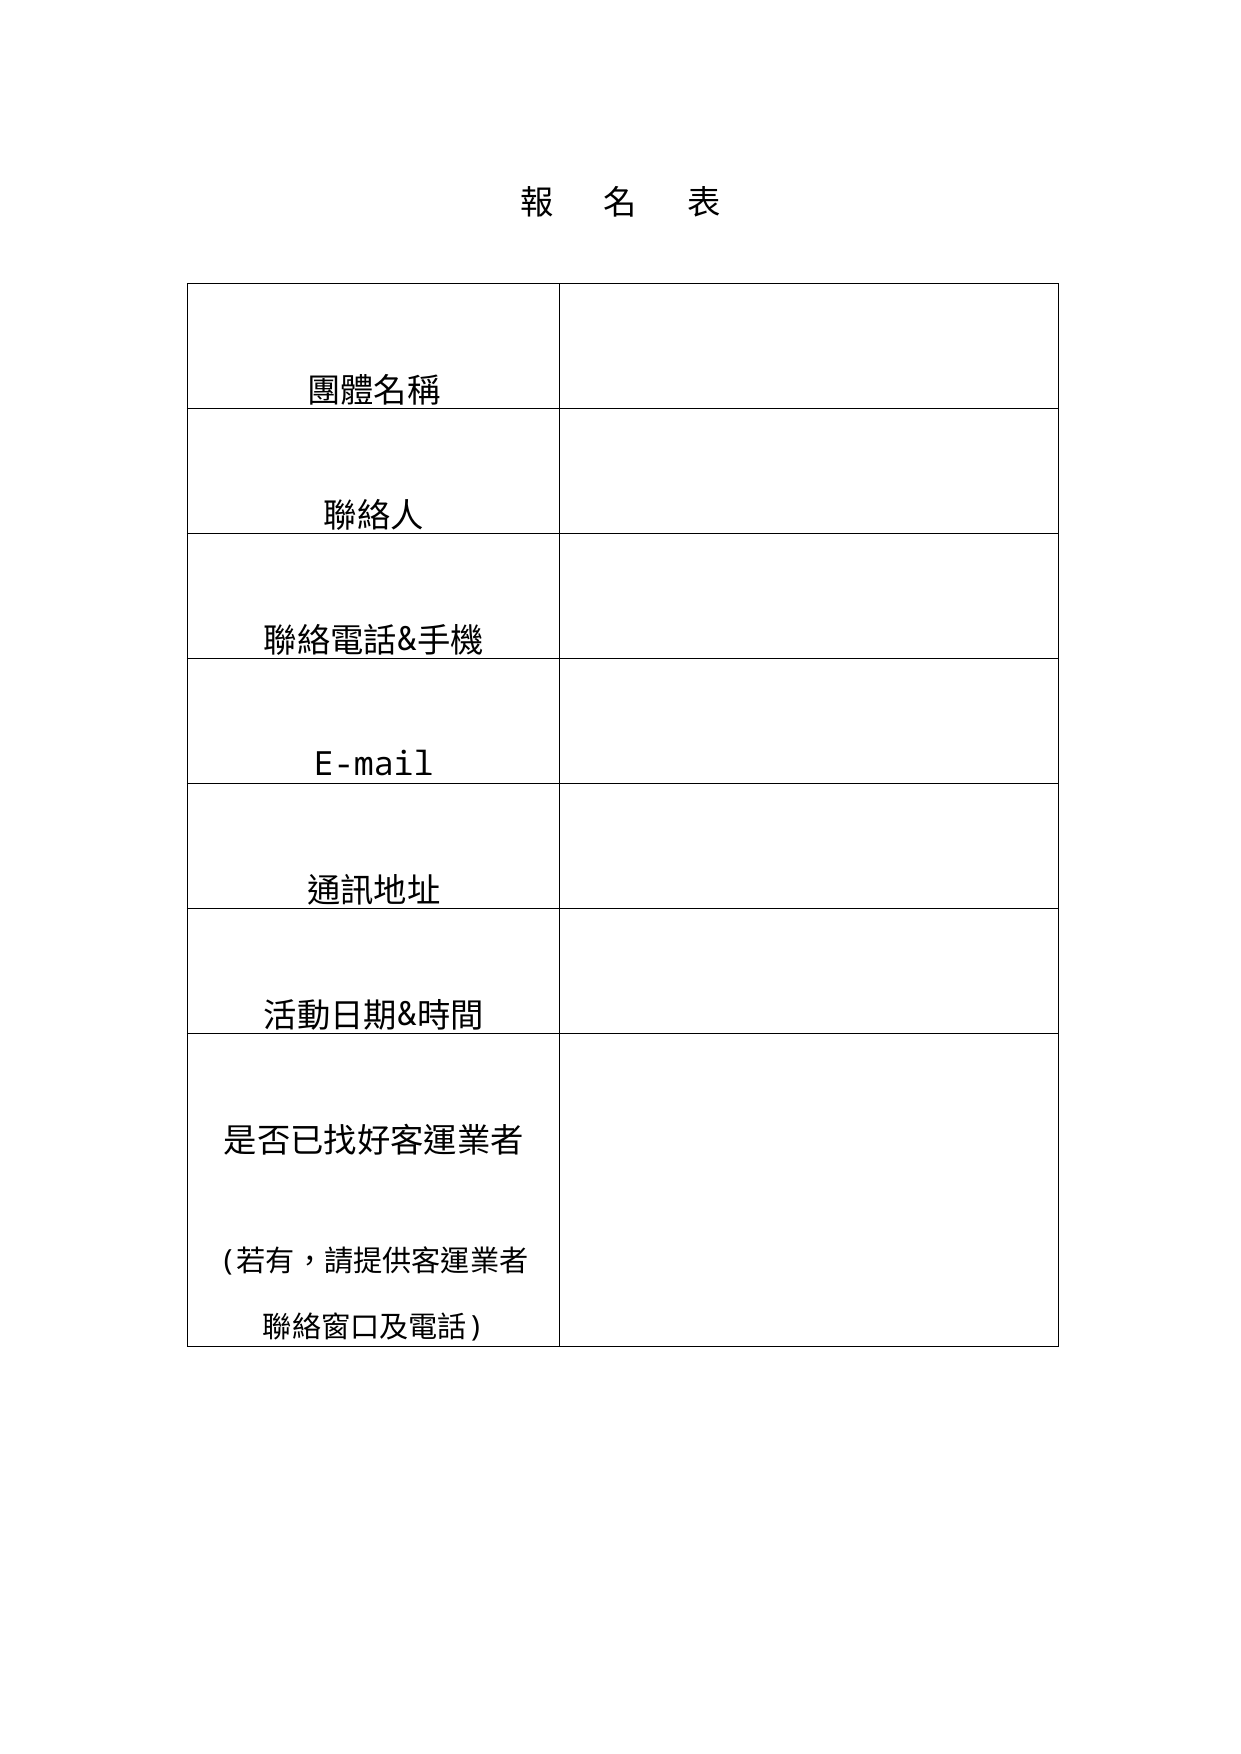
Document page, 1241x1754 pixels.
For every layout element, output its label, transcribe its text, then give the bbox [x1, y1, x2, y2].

table_cell 聯絡電話&手機 [188, 534, 559, 658]
table_cell 是否已找好客運業者 (若有，請提供客運業者 聯絡窗口及電話) [188, 1034, 559, 1346]
table_header 團體名稱 [188, 284, 559, 408]
table_cell [560, 1034, 1058, 1346]
table_cell [560, 784, 1058, 908]
table_cell [560, 659, 1058, 783]
text 報 名 表 [187, 158, 1053, 221]
table_cell [560, 909, 1058, 1033]
table_cell 通訊地址 [188, 784, 559, 908]
table_header [560, 284, 1058, 408]
table_cell 聯絡人 [188, 409, 559, 533]
table_cell E-mail [188, 659, 559, 783]
table_cell [560, 409, 1058, 533]
table_cell 活動日期&時間 [188, 909, 559, 1033]
table_cell [560, 534, 1058, 658]
